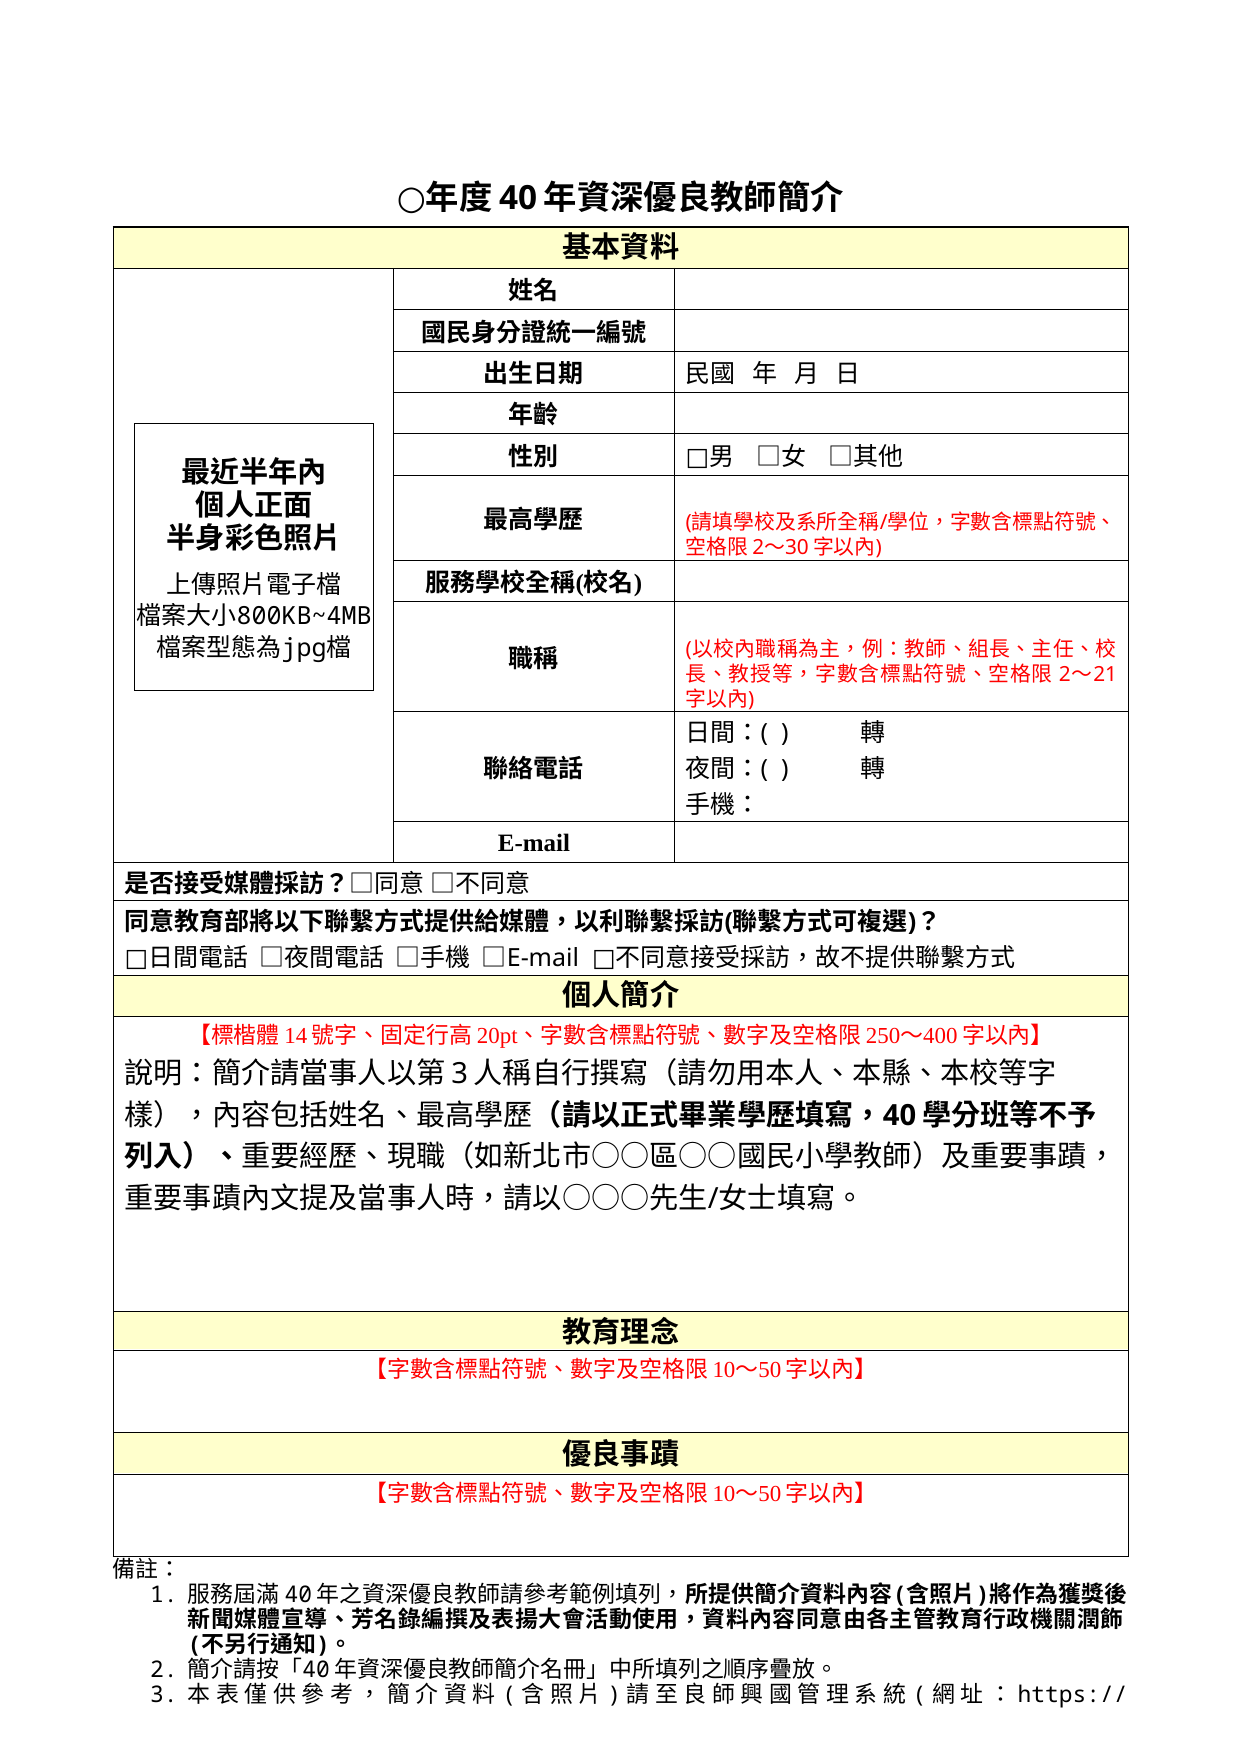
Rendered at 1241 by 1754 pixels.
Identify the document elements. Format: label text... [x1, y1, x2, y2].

text ○年度40年資深優良教師簡介 [112, 171, 1128, 219]
table_cell 姓名 [394, 269, 674, 309]
table_cell 是否接受媒體採訪？□同意 □不同意 [114, 863, 1128, 899]
table_cell 【字數含標點符號、數字及空格限10～50字以內】 [114, 1351, 1128, 1432]
table_cell 【字數含標點符號、數字及空格限10～50字以內】 [114, 1475, 1128, 1556]
table_cell E-mail [394, 822, 674, 862]
table_cell [675, 561, 1128, 601]
table_cell (請填學校及系所全稱/學位，字數含標點符號、空格限2～30字以內) [675, 476, 1128, 560]
list 本表僅供參考，簡介資料(含照片)請至良師興國管理系統(網址：https://edutea.excellentteacher.moe.gov.tw/login)填報上傳；大專校院由各校填報上傳，直轄市政府教育局、縣(市)政府、教育部國民及學前教育署轄屬學校，由各該主管教育行政機關統一填報上傳。完成填報後，自管理系統列印出含浮水印之簡介，經機關首長及承辦人員核章；無浮水印者，不予受理。 [150, 1682, 1128, 1707]
table_cell 出生日期 [394, 352, 674, 392]
table_cell 國民身分證統一編號 [394, 310, 674, 351]
table_cell 年齡 [394, 393, 674, 433]
table_cell 個人簡介 [114, 976, 1128, 1016]
table_cell 性別 [394, 434, 674, 474]
list 服務屆滿40年之資深優良教師請參考範例填列，所提供簡介資料內容(含照片)將作為獲獎後新聞媒體宣導、芳名錄編撰及表揚大會活動使用，資料內容同意由各主管教育行政機關潤飾(不另行通知)。 [150, 1582, 1128, 1657]
table_cell 優良事蹟 [114, 1433, 1128, 1473]
table_cell 民國 年 月 日 [675, 352, 1128, 392]
text 備註： [112, 1557, 1128, 1582]
table_cell □男 □女 □其他 [675, 434, 1128, 474]
table_cell 日間：( ) 轉 夜間：( ) 轉 手機： [675, 712, 1128, 821]
table_cell 服務學校全稱(校名) [394, 561, 674, 601]
table_cell [675, 310, 1128, 351]
table_cell 聯絡電話 [394, 712, 674, 821]
table_cell [675, 269, 1128, 309]
table_cell (以校內職稱為主，例：教師、組長、主任、校長、教授等，字數含標點符號、空格限2～21字以內) [675, 602, 1128, 711]
table_cell [114, 269, 393, 862]
table_cell 最高學歷 [394, 476, 674, 560]
list 簡介請按「40年資深優良教師簡介名冊」中所填列之順序疊放。 [150, 1657, 1128, 1682]
table_cell [675, 822, 1128, 862]
table_cell 【標楷體14號字、固定行高20pt、字數含標點符號、數字及空格限250～400字以內】 說明：簡介請當事人以第3人稱自行撰寫（請勿用本人、本縣、本校等字樣），內容包括姓名、最高學歷（請以正式畢業學歷填寫，40學分班等不予列入）、重要經歷、現職（如新北市○○區○○國民小學教師）及重要事蹟，重要事蹟內文提及當事人時，請以○○○先生/女士填寫。 [114, 1017, 1128, 1311]
table_header 基本資料 [114, 228, 1128, 268]
table_cell 職稱 [394, 602, 674, 711]
table_cell 同意教育部將以下聯繫方式提供給媒體，以利聯繫採訪(聯繫方式可複選)？ □日間電話 □夜間電話 □手機 □E-mail □不同意接受採訪，故不提供聯繫方式 [114, 901, 1128, 974]
table_cell [675, 393, 1128, 433]
table_cell 教育理念 [114, 1312, 1128, 1349]
